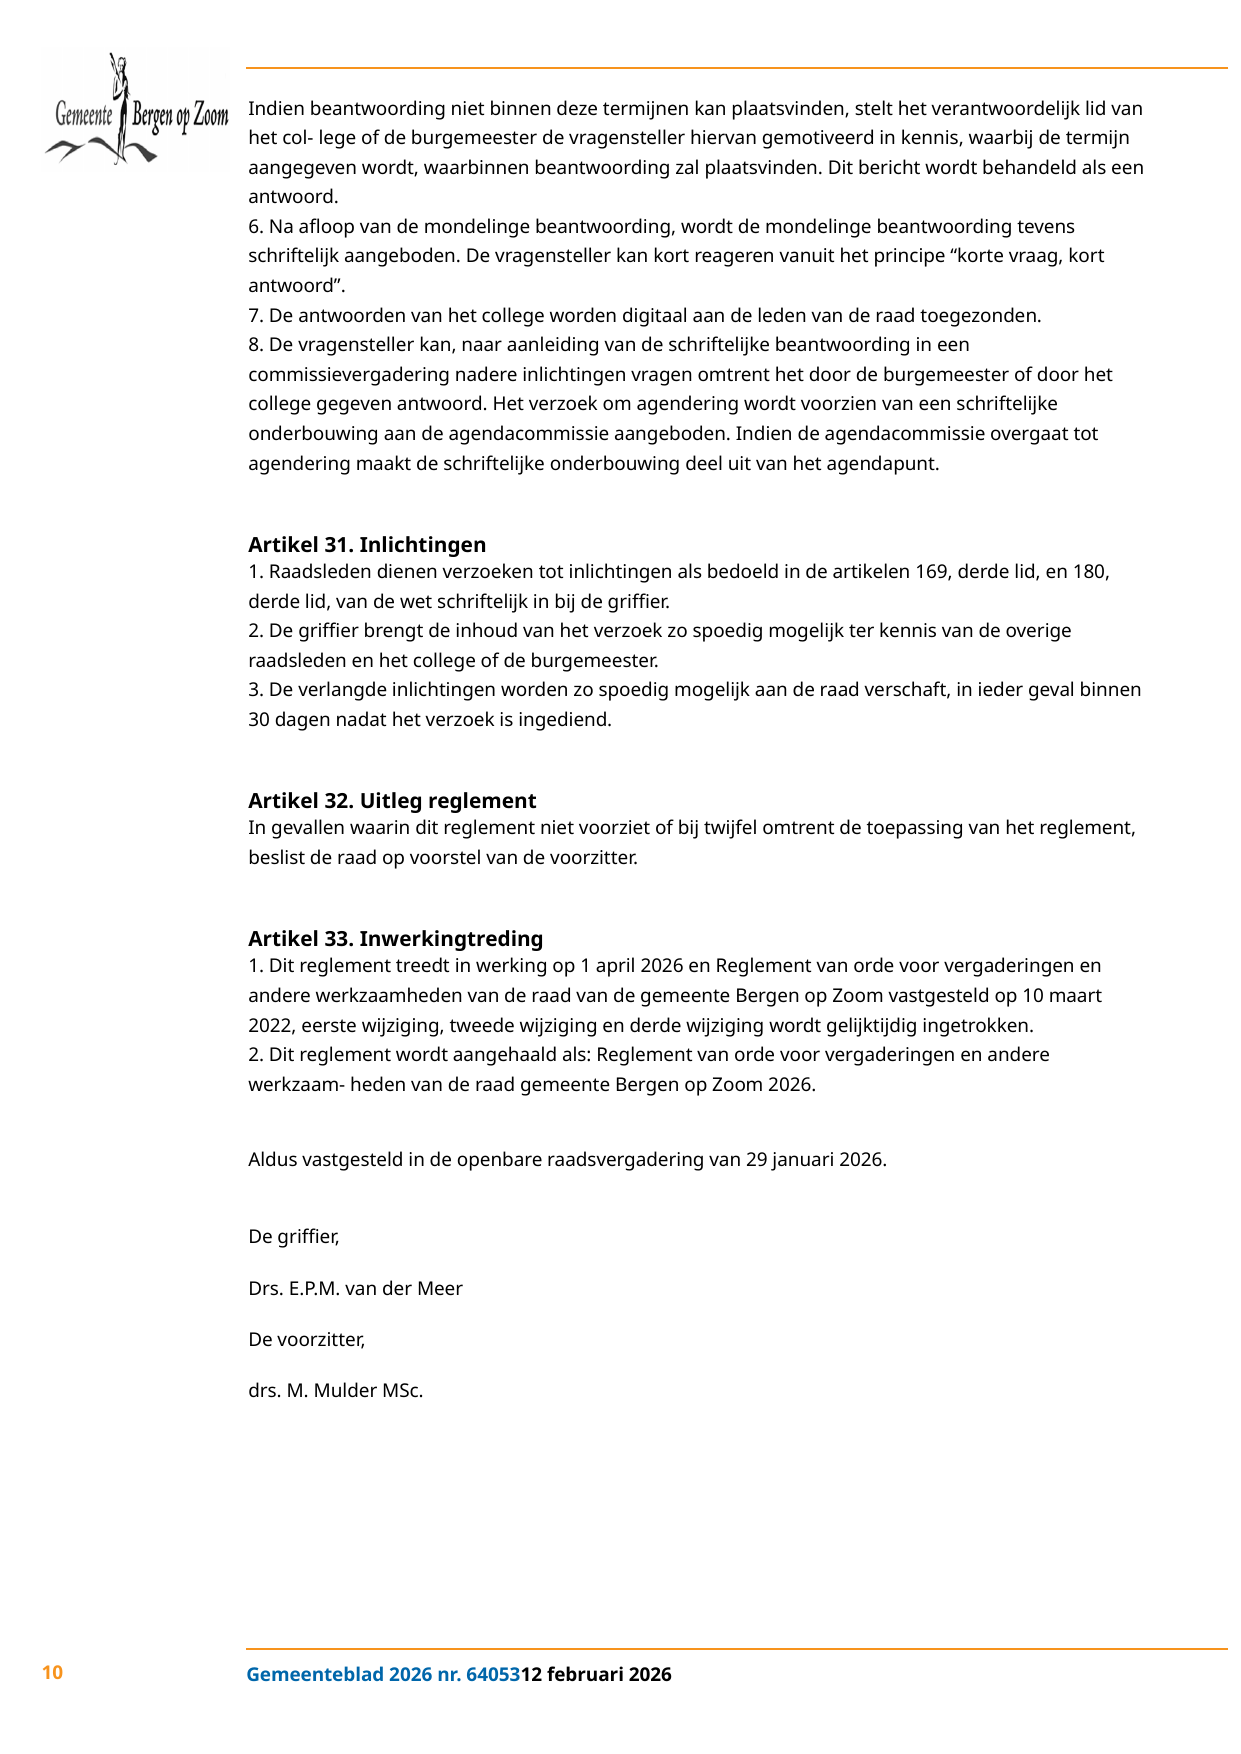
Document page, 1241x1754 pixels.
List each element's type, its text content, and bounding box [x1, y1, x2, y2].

text De griffier, [248, 1223, 1152, 1249]
text In gevallen waarin dit reglement niet voorziet of bij twijfel omtrent de toepassing van het reglement, beslist de raad op voorstel van de voorzitter. [248, 814, 1152, 870]
text Artikel 33. Inwerkingtreding [248, 924, 1152, 953]
text Indien beantwoording niet binnen deze termijnen kan plaatsvinden, stelt het verantwoordelijk lid van het col- lege of de burgemeester de vragensteller hiervan gemotiveerd in kennis, waarbij de termijn aangegeven wordt, waarbinnen beantwoording zal plaatsvinden. Dit bericht wordt behandeld als een antwoord. [248, 95, 1152, 209]
text 1. Dit reglement treedt in werking op 1 april 2026 en Reglement van orde voor vergaderingen en andere werkzaamheden van de raad van de gemeente Bergen op Zoom vastgesteld op 10 maart 2022, eerste wijziging, tweede wijziging en derde wijziging wordt gelijktijdig ingetrokken. [248, 953, 1152, 1037]
text De voorzitter, [248, 1326, 1152, 1352]
text 3. De verlangde inlichtingen worden zo spoedig mogelijk aan de raad verschaft, in ieder geval binnen 30 dagen nadat het verzoek is ingediend. [248, 677, 1152, 732]
text Aldus vastgesteld in de openbare raadsvergadering van 29 januari 2026. [248, 1146, 1152, 1172]
text drs. M. Mulder MSc. [248, 1378, 1152, 1403]
text 8. De vragensteller kan, naar aanleiding van de schriftelijke beantwoording in een commissievergadering nadere inlichtingen vragen omtrent het door de burgemeester of door het college gegeven antwoord. Het verzoek om agendering wordt voorzien van een schriftelijke onderbouwing aan de agendacommissie aangeboden. Indien de agendacommissie overgaat tot agendering maakt de schriftelijke onderbouwing deel uit van het agendapunt. [248, 331, 1152, 476]
picture [41, 47, 231, 172]
text Drs. E.P.M. van der Meer [248, 1275, 1152, 1301]
text 2. De griffier brengt de inhoud van het verzoek zo spoedig mogelijk ter kennis van de overige raadsleden en het college of de burgemeester. [248, 617, 1152, 673]
text 1. Raadsleden dienen verzoeken tot inlichtingen als bedoeld in de artikelen 169, derde lid, en 180, derde lid, van de wet schriftelijk in bij de griffier. [248, 558, 1152, 613]
text Artikel 32. Uitleg reglement [248, 786, 1152, 814]
text 2. Dit reglement wordt aangehaald als: Reglement van orde voor vergaderingen en andere werkzaam- heden van de raad gemeente Bergen op Zoom 2026. [248, 1041, 1152, 1097]
text 7. De antwoorden van het college worden digitaal aan de leden van de raad toegezonden. [248, 302, 1152, 328]
text Artikel 31. Inlichtingen [248, 530, 1152, 558]
text 6. Na afloop van de mondelinge beantwoording, wordt de mondelinge beantwoording tevens schriftelijk aangeboden. De vragensteller kan kort reageren vanuit het principe “korte vraag, kort antwoord”. [248, 213, 1152, 298]
